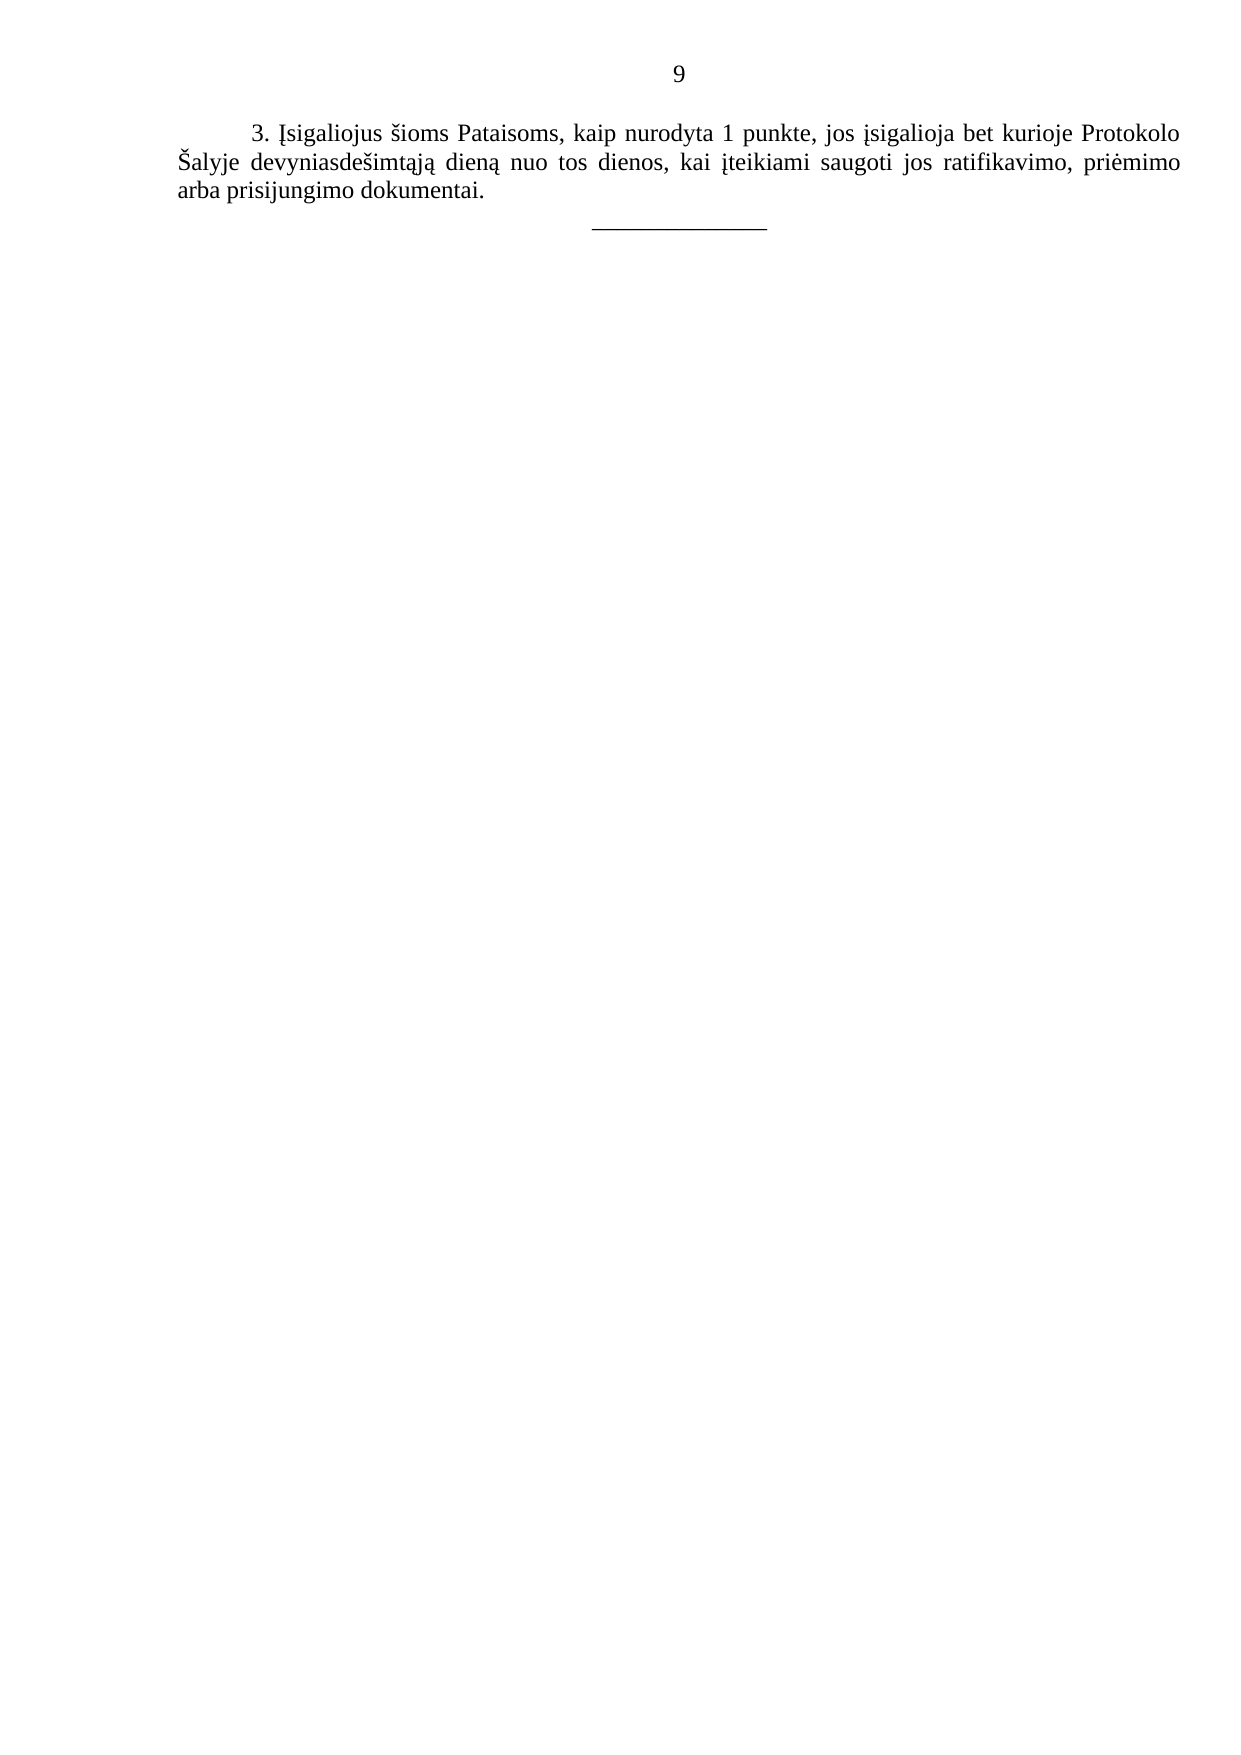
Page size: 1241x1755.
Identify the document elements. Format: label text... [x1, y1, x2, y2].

text ______________ [177, 204, 1181, 233]
text 3. Įsigaliojus šioms Pataisoms, kaip nurodyta 1 punkte, jos įsigalioja bet kurioje Protokolo Šalyje devyniasdešimtąją dieną nuo tos dienos, kai įteikiami saugoti jos ratifikavimo, priėmimo arba prisijungimo dokumentai. [177, 118, 1181, 204]
